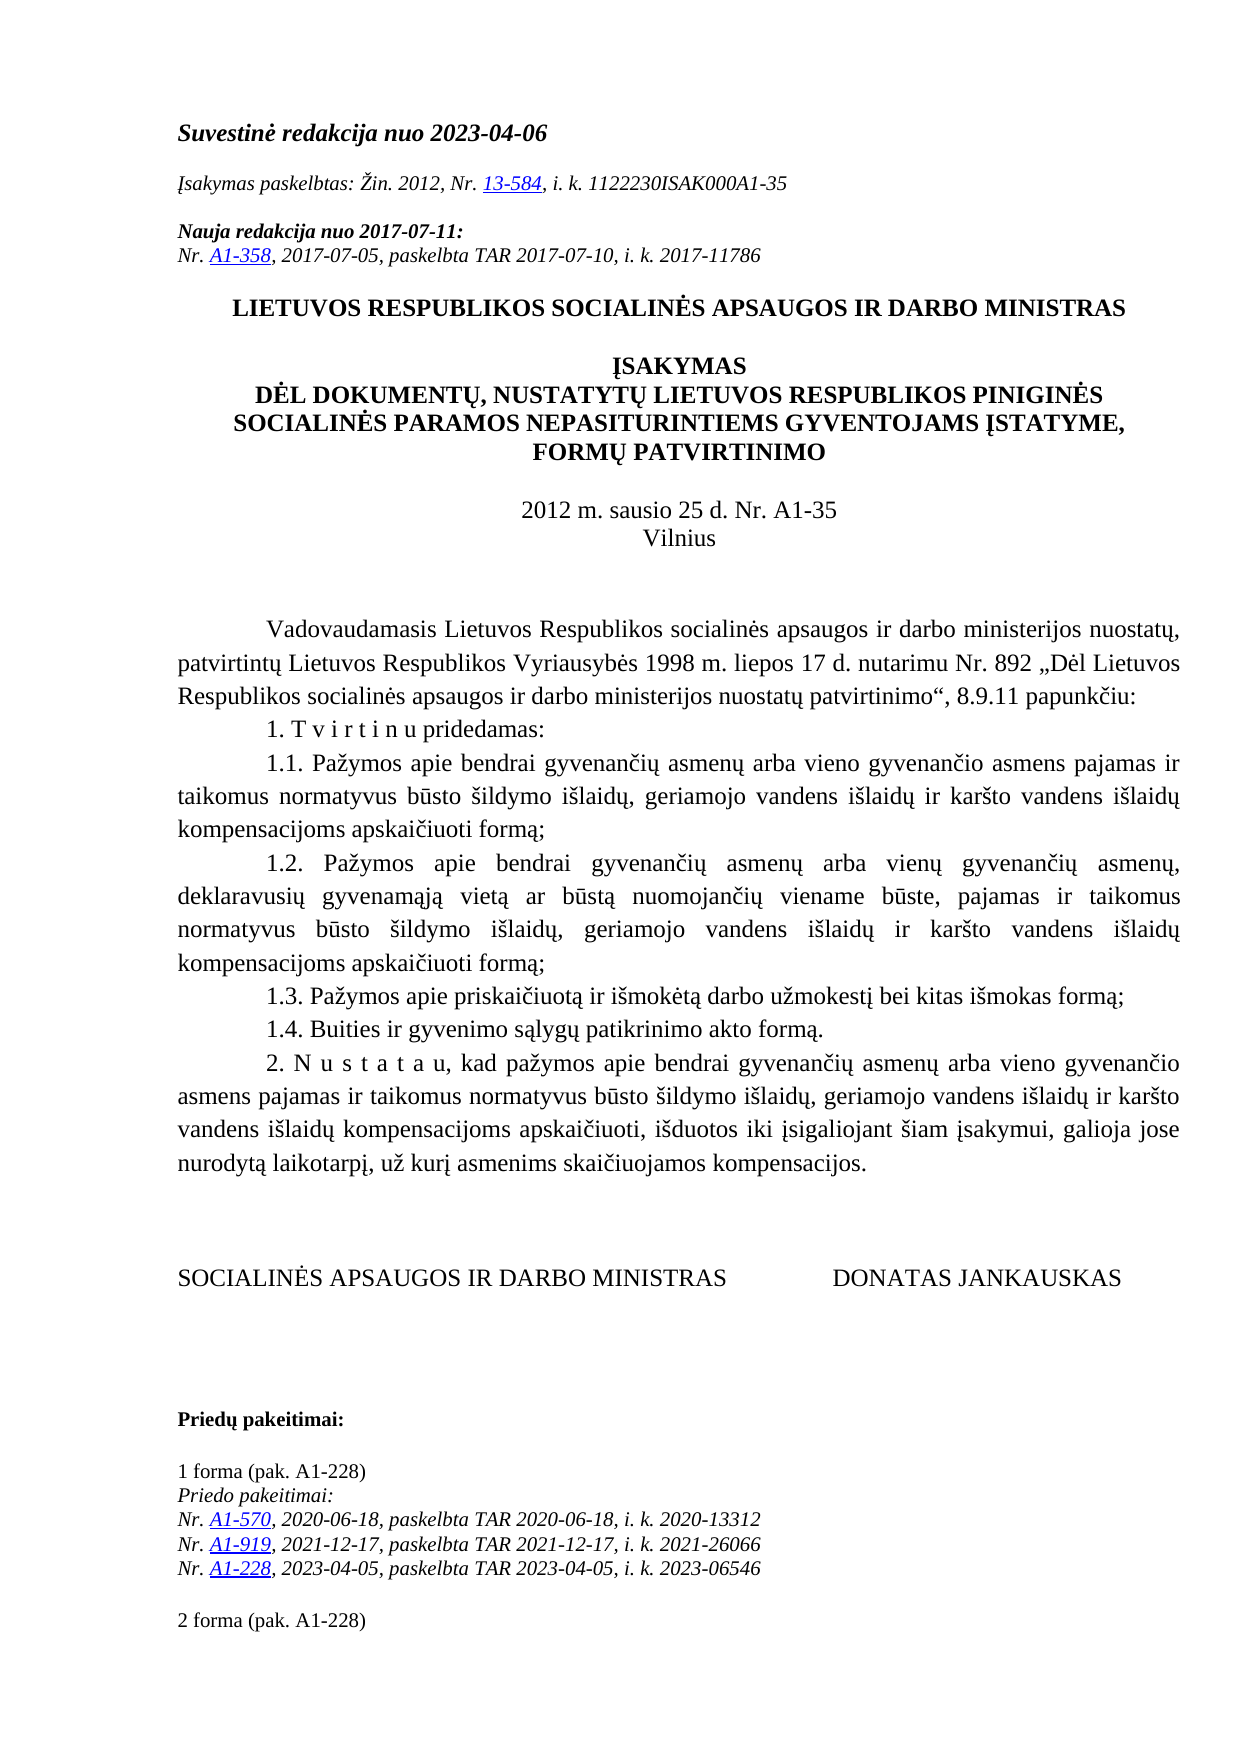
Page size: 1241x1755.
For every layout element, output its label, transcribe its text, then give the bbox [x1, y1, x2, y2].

text Priedų pakeitimai: [177, 1406, 1181, 1431]
text Įsakymas paskelbtas: Žin. 2012, Nr. 13-584, i. k. 1122230ISAK000A1-35 [177, 171, 1181, 195]
text 1 forma (pak. A1-228) [177, 1459, 1181, 1483]
text Nr. A1-919, 2021-12-17, paskelbta TAR 2021-12-17, i. k. 2021-26066 [177, 1531, 1181, 1556]
text Vadovaudamasis Lietuvos Respublikos socialinės apsaugos ir darbo ministerijos nuostatų, patvirtintų Lietuvos Respublikos Vyriausybės 1998 m. liepos 17 d. nutarimu Nr. 892 „Dėl Lietuvos Respublikos socialinės apsaugos ir darbo ministerijos nuostatų patvirtinimo“, 8.9.11 papunkčiu: [177, 610, 1181, 710]
text Socialinės apsaugos ir darbo ministras Donatas Jankauskas [177, 1263, 1181, 1291]
text LIETUVOS RESPUBLIKOS SOCIALINĖS APSAUGOS IR DARBO MINISTRAS [177, 293, 1181, 322]
text Nr. A1-228, 2023-04-05, paskelbta TAR 2023-04-05, i. k. 2023-06546 [177, 1556, 1181, 1579]
text 1. T v i r t i n u pridedamas: [177, 710, 1181, 743]
text 1.4. Buities ir gyvenimo sąlygų patikrinimo akto formą. [177, 1010, 1181, 1043]
text Vilnius [177, 523, 1181, 552]
text DĖL DOKUMENTŲ, NUSTATYTŲ LIETUVOS RESPUBLIKOS PINIGINĖS SOCIALINĖS PARAMOS NEPASITURINTIEMS GYVENTOJAMS ĮSTATYME, [177, 380, 1181, 437]
text 1.3. Pažymos apie priskaičiuotą ir išmokėtą darbo užmokestį bei kitas išmokas formą; [177, 976, 1181, 1010]
text Nr. A1-570, 2020-06-18, paskelbta TAR 2020-06-18, i. k. 2020-13312 [177, 1507, 1181, 1531]
text FORMŲ PATVIRTINIMO [177, 437, 1181, 466]
text Nr. A1-358, 2017-07-05, paskelbta TAR 2017-07-10, i. k. 2017-11786 [177, 243, 1181, 267]
text ĮSAKYMAS [177, 351, 1181, 380]
text Priedo pakeitimai: [177, 1483, 1181, 1507]
text 2012 m. sausio 25 d. Nr. A1-35 [177, 495, 1181, 523]
text Suvestinė redakcija nuo 2023-04-06 [177, 118, 1181, 147]
text 1.2. Pažymos apie bendrai gyvenančių asmenų arba vienų gyvenančių asmenų, deklaravusių gyvenamąją vietą ar būstą nuomojančių viename būste, pajamas ir taikomus normatyvus būsto šildymo išlaidų, geriamojo vandens išlaidų ir karšto vandens išlaidų kompensacijoms apskaičiuoti formą; [177, 843, 1181, 976]
text 2. N u s t a t a u, kad pažymos apie bendrai gyvenančių asmenų arba vieno gyvenančio asmens pajamas ir taikomus normatyvus būsto šildymo išlaidų, geriamojo vandens išlaidų ir karšto vandens išlaidų kompensacijoms apskaičiuoti, išduotos iki įsigaliojant šiam įsakymui, galioja jose nurodytą laikotarpį, už kurį asmenims skaičiuojamos kompensacijos. [177, 1043, 1181, 1176]
text Nauja redakcija nuo 2017-07-11: [177, 219, 1181, 243]
text 1.1. Pažymos apie bendrai gyvenančių asmenų arba vieno gyvenančio asmens pajamas ir taikomus normatyvus būsto šildymo išlaidų, geriamojo vandens išlaidų ir karšto vandens išlaidų kompensacijoms apskaičiuoti formą; [177, 743, 1181, 843]
text 2 forma (pak. A1-228) [177, 1608, 1181, 1632]
